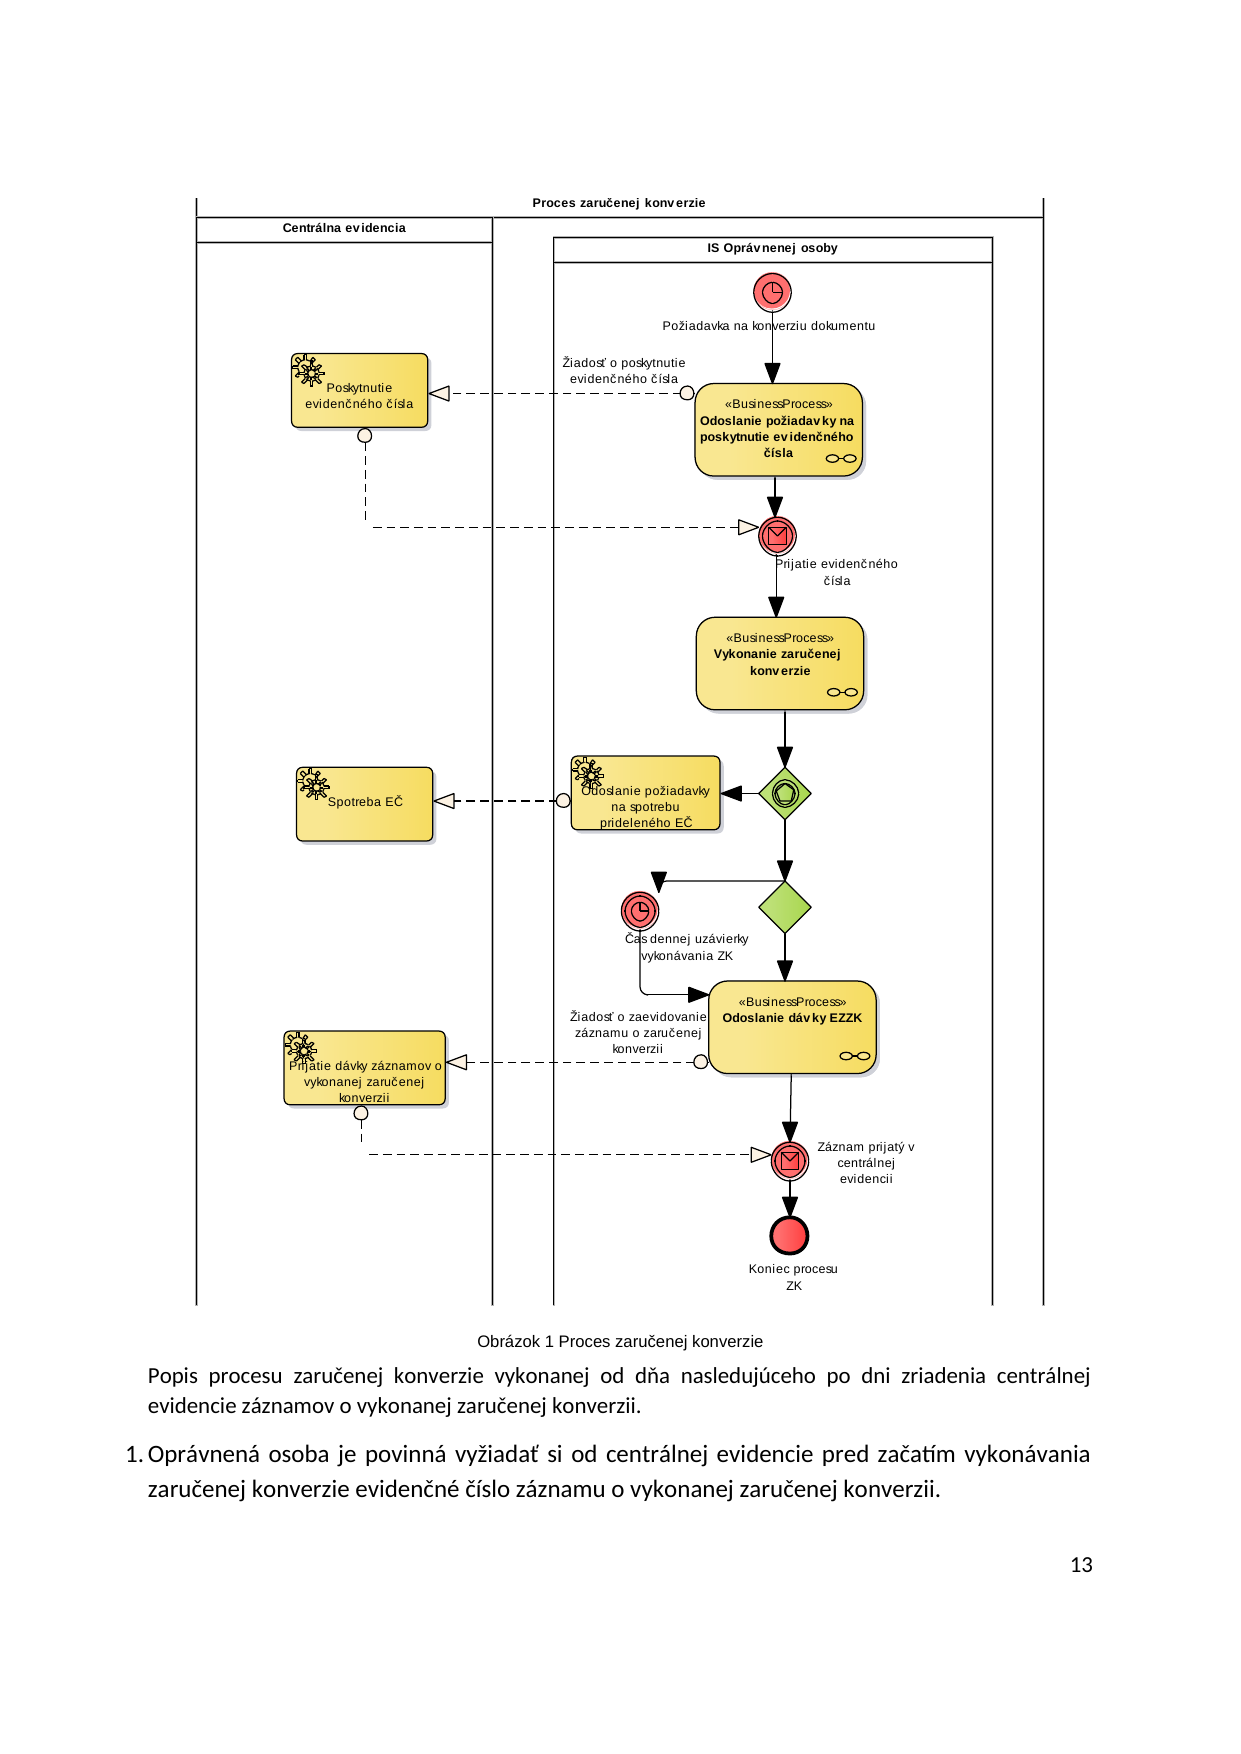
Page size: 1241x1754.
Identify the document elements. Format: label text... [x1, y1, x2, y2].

list Oprávnená osoba je povinná vyžiadať si od centrálnej evidencie pred začatím vykonávania zaručenej konverzie evidenčné číslo záznamu o vykonanej zaručenej konverzii. [125, 1438, 1093, 1503]
text Popis procesu zaručenej konverzie vykonanej od dňa nasledujúceho po dni zriadenia centrálnej evidencie záznamov o vykonanej zaručenej konverzii. [148, 1361, 1093, 1419]
text Obrázok 1 Proces zaručenej konverzie [148, 1332, 1093, 1351]
